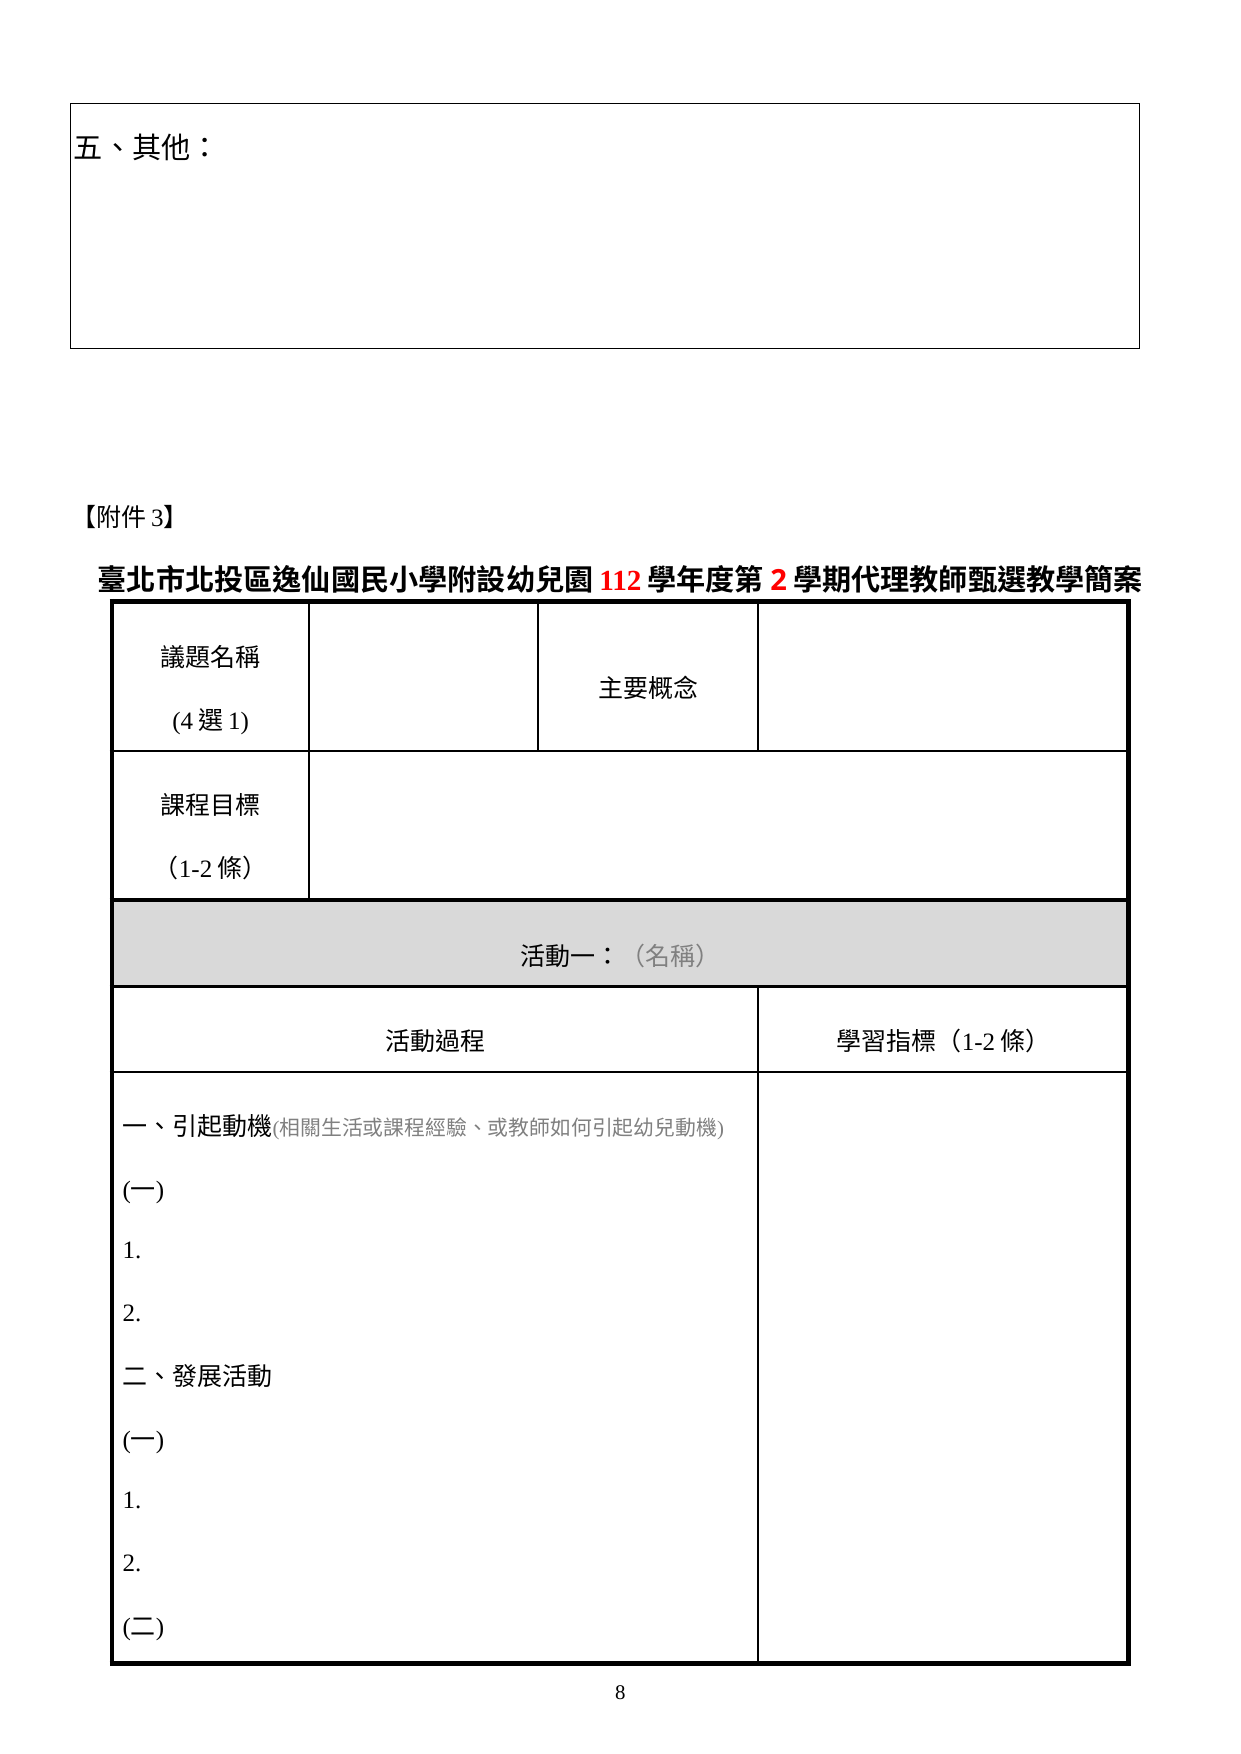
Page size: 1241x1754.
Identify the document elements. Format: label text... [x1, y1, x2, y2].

table_cell 學習指標（1-2條） [759, 988, 1126, 1071]
table_cell [310, 752, 1126, 897]
table_header 議題名稱 (4選1) [114, 604, 308, 749]
table_cell 五、其他： [71, 104, 1139, 348]
table_cell 一、引起動機(相關生活或課程經驗、或教師如何引起幼兒動機) (一) 1. 2. 二、發展活動 (一) 1. 2. (二) [114, 1073, 757, 1661]
table_cell [759, 1073, 1126, 1661]
table_header 主要概念 [539, 604, 757, 749]
text 【附件3】 [71, 474, 1169, 536]
table_header [310, 604, 537, 749]
table_cell 活動一：（名稱） [114, 902, 1126, 985]
table_cell 課程目標 （1-2條） [114, 752, 308, 897]
table_header [759, 604, 1126, 749]
table_cell 活動過程 [114, 988, 757, 1071]
text 臺北市北投區逸仙國民小學附設幼兒園112學年度第2學期代理教師甄選教學簡案 [71, 536, 1169, 599]
